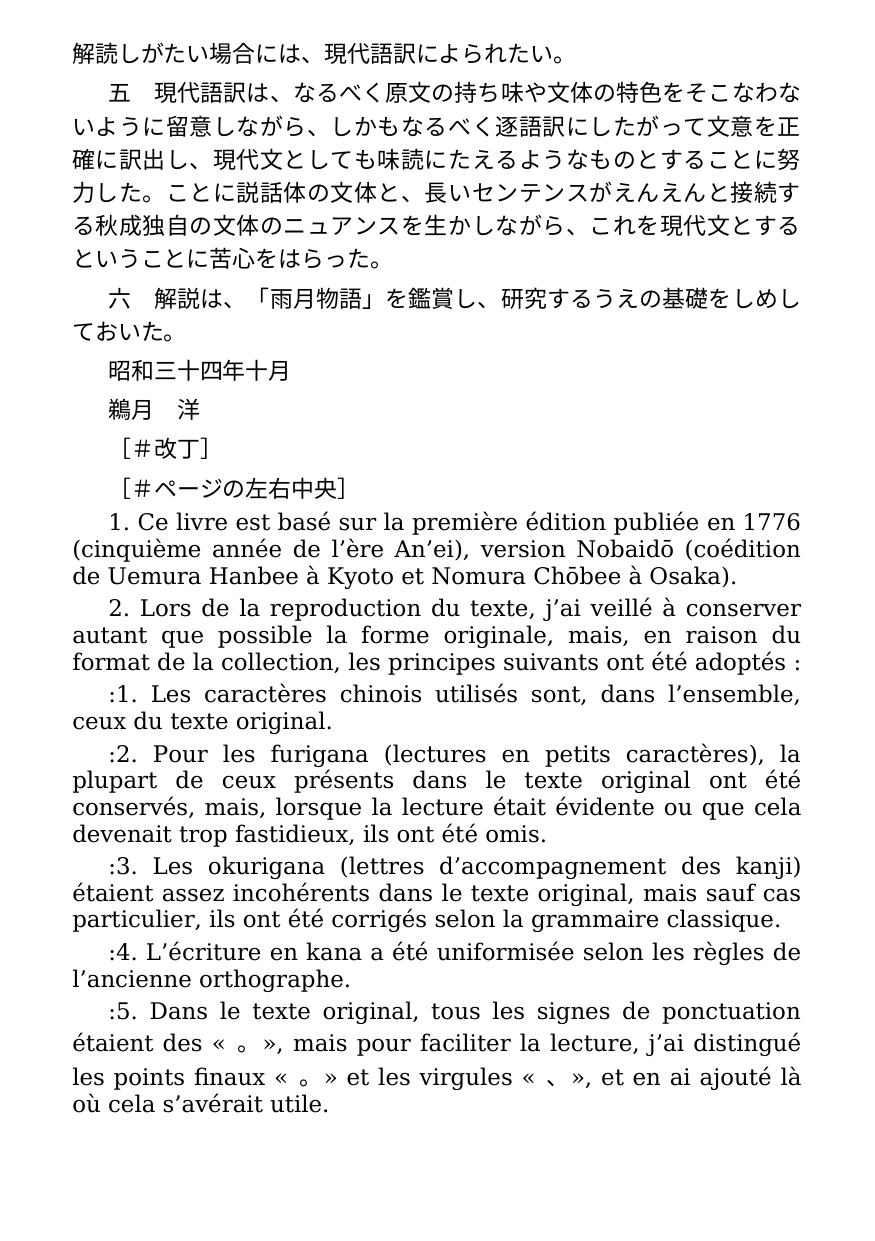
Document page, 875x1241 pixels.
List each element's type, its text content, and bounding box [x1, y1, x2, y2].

text 解読しがたい場合には、現代語訳によられたい。 [72, 36, 802, 69]
text :2. Pour les furigana (lectures en petits caractères), la plupart de ceux présents dans le texte original ont été conservés, mais, lorsque la lecture était évidente ou que cela devenait trop fastidieux, ils ont été omis. [72, 741, 802, 847]
text 1. Ce livre est basé sur la première édition publiée en 1776 (cinquième année de l’ère An’ei), version Nobaidō (coédition de Uemura Hanbee à Kyoto et Nomura Chōbee à Osaka). [72, 509, 802, 589]
text :5. Dans le texte original, tous les signes de ponctuation étaient des « 。», mais pour faciliter la lecture, j’ai distingué les points finaux « 。» et les virgules « 、», et en ai ajouté là où cela s’avérait utile. [72, 998, 802, 1118]
text 昭和三十四年十月 [72, 353, 802, 386]
text :4. L’écriture en kana a été uniformisée selon les règles de l’ancienne orthographe. [72, 939, 802, 993]
text 六 解説は、「雨月物語」を鑑賞し、研究するうえの基礎をしめしておいた。 [72, 281, 802, 347]
text :1. Les caractères chinois utilisés sont, dans l’ensemble, ceux du texte original. [72, 681, 802, 735]
text 鵜月 洋 [72, 392, 802, 425]
text 五 現代語訳は、なるべく原文の持ち味や文体の特色をそこなわないように留意しながら、しかもなるべく逐語訳にしたがって文意を正確に訳出し、現代文としても味読にたえるようなものとすることに努力した。ことに説話体の文体と、長いセンテンスがえんえんと接続する秋成独自の文体のニュアンスを生かしながら、これを現代文とするということに苦心をはらった。 [72, 75, 802, 274]
text ［＃ページの左右中央］ [72, 470, 802, 504]
text 2. Lors de la reproduction du texte, j’ai veillé à conserver autant que possible la forme originale, mais, en raison du format de la collection, les principes suivants ont été adoptés : [72, 596, 802, 676]
text ［＃改丁］ [72, 431, 802, 464]
text :3. Les okurigana (lettres d’accompagnement des kanji) étaient assez incohérents dans le texte original, mais sauf cas particulier, ils ont été corrigés selon la grammaire classique. [72, 853, 802, 933]
